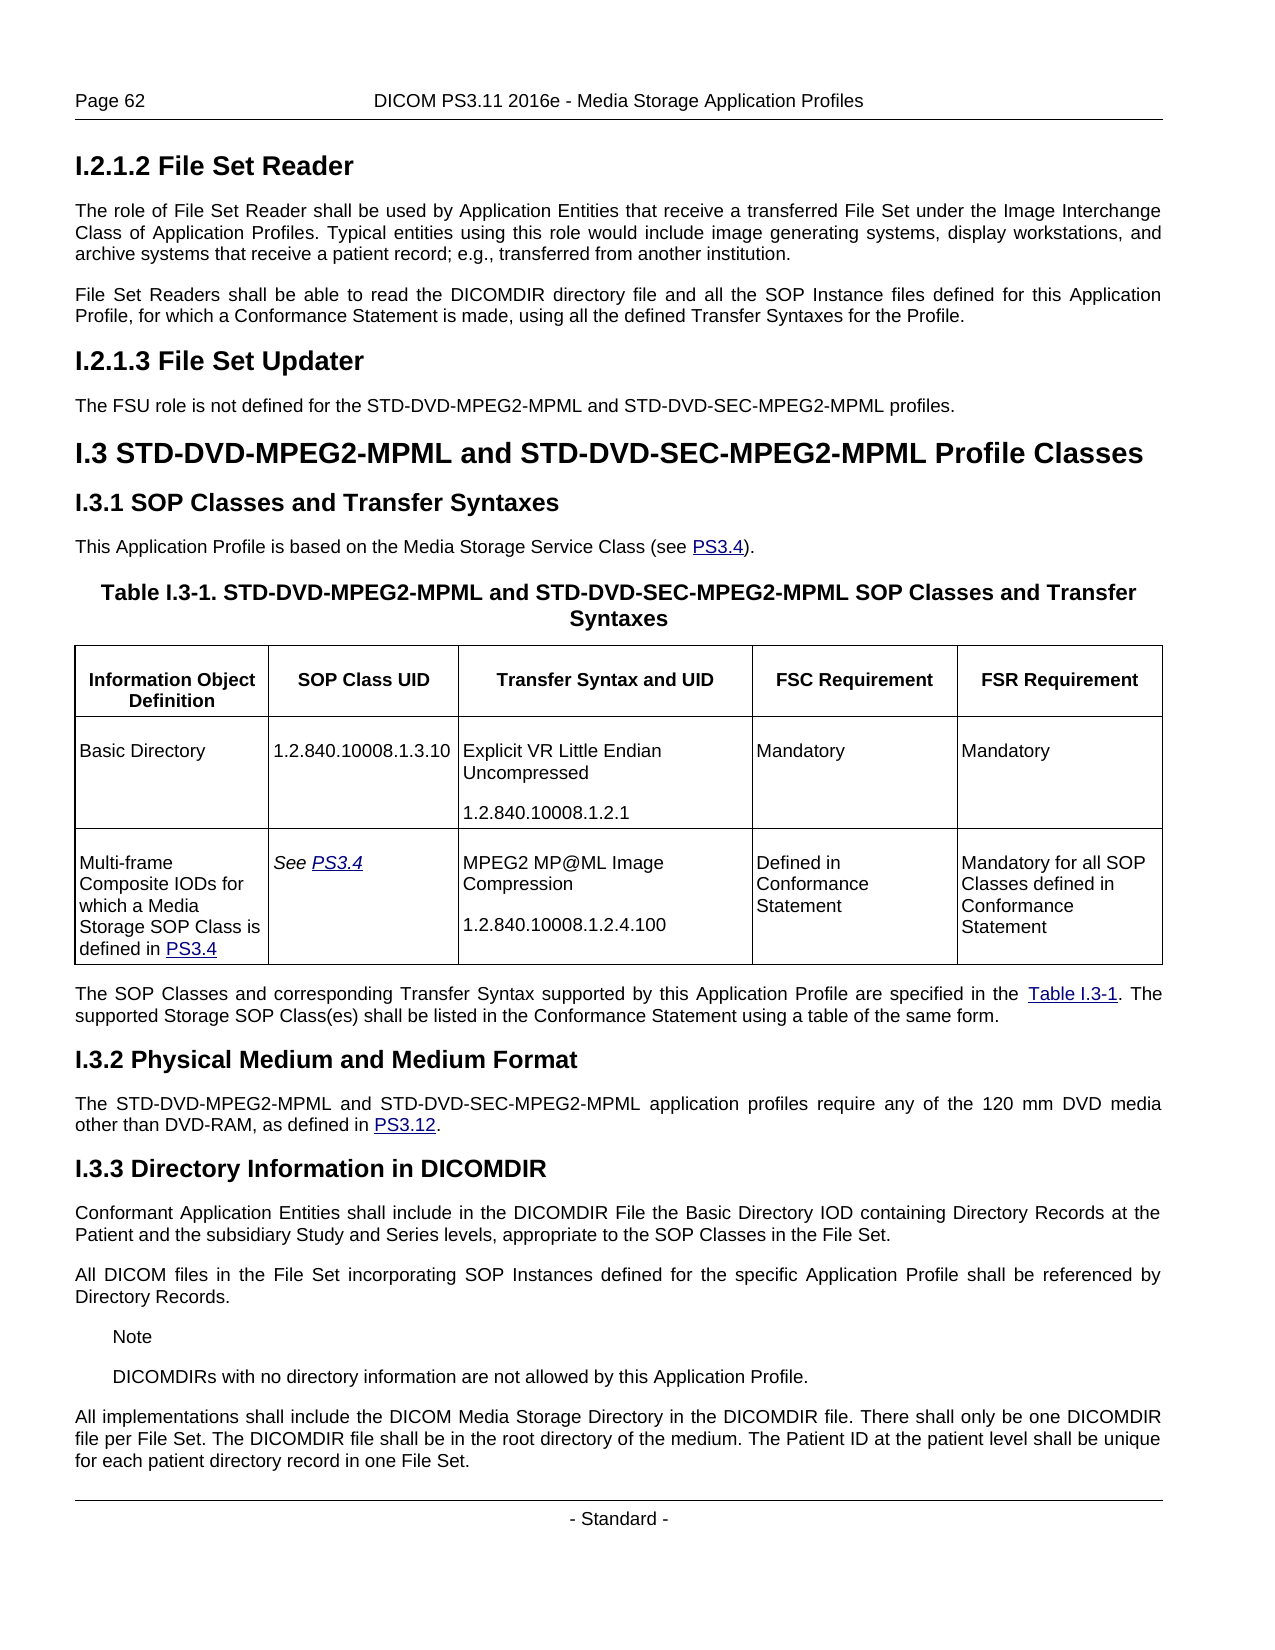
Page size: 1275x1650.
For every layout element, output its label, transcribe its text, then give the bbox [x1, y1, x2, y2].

table_cell Explicit VR Little Endian Uncompressed 1.2.840.10008.1.2.1 [459, 717, 752, 827]
table_header Information Object Definition [76, 646, 268, 716]
table_cell See PS3.4 [269, 829, 458, 963]
table_cell Basic Directory [76, 717, 268, 827]
text DICOMDIRs with no directory information are not allowed by this Application Profile. [112, 1366, 1125, 1388]
text The STD-DVD-MPEG2-MPML and STD-DVD-SEC-MPEG2-MPML application profiles require any of the 120 mm DVD media other than DVD-RAM, as defined in PS3.12. [75, 1093, 1162, 1136]
text All DICOM files in the File Set incorporating SOP Instances defined for the specific Application Profile shall be referenced by Directory Records. [75, 1264, 1162, 1307]
text Table I.3-1. STD-DVD-MPEG2-MPML and STD-DVD-SEC-MPEG2-MPML SOP Classes and Transfer Syntaxes [75, 579, 1162, 631]
text The SOP Classes and corresponding Transfer Syntax supported by this Application Profile are specified in the Table I.3-1. The supported Storage SOP Class(es) shall be listed in the Conformance Statement using a table of the same form. [75, 983, 1162, 1026]
text I.2.1.2 File Set Reader [75, 150, 1162, 181]
table_cell Defined in Conformance Statement [753, 829, 957, 963]
text Conformant Application Entities shall include in the DICOMDIR File the Basic Directory IOD containing Directory Records at the Patient and the subsidiary Study and Series levels, appropriate to the SOP Classes in the File Set. [75, 1202, 1162, 1245]
table_cell Mandatory [958, 717, 1162, 827]
text I.3.1 SOP Classes and Transfer Syntaxes [75, 488, 1162, 517]
table_cell Mandatory for all SOP Classes defined in Conformance Statement [958, 829, 1162, 963]
text I.3.3 Directory Information in DICOMDIR [75, 1154, 1162, 1183]
text I.3.2 Physical Medium and Medium Format [75, 1045, 1162, 1074]
text The role of File Set Reader shall be used by Application Entities that receive a transferred File Set under the Image Interchange Class of Application Profiles. Typical entities using this role would include image generating systems, display workstations, and archive systems that receive a patient record; e.g., transferred from another institution. [75, 200, 1162, 265]
table_cell MPEG2 MP@ML Image Compression 1.2.840.10008.1.2.4.100 [459, 829, 752, 963]
table_cell 1.2.840.10008.1.3.10 [269, 717, 458, 827]
table_header Transfer Syntax and UID [459, 646, 752, 716]
text Note [112, 1326, 1125, 1347]
text File Set Readers shall be able to read the DICOMDIR directory file and all the SOP Instance files defined for this Application Profile, for which a Conformance Statement is made, using all the defined Transfer Syntaxes for the Profile. [75, 283, 1162, 327]
table_header FSC Requirement [753, 646, 957, 716]
text I.3 STD-DVD-MPEG2-MPML and STD-DVD-SEC-MPEG2-MPML Profile Classes [75, 436, 1162, 469]
text This Application Profile is based on the Media Storage Service Class (see PS3.4). [75, 535, 1162, 557]
table_cell Multi-frame Composite IODs for which a Media Storage SOP Class is defined in PS3.4 [76, 829, 268, 963]
table_header SOP Class UID [269, 646, 458, 716]
text I.2.1.3 File Set Updater [75, 345, 1162, 377]
text All implementations shall include the DICOM Media Storage Directory in the DICOMDIR file. There shall only be one DICOMDIR file per File Set. The DICOMDIR file shall be in the root directory of the medium. The Patient ID at the patient level shall be unique for each patient directory record in one File Set. [75, 1406, 1162, 1471]
table_cell Mandatory [753, 717, 957, 827]
table_header FSR Requirement [958, 646, 1162, 716]
text The FSU role is not defined for the STD-DVD-MPEG2-MPML and STD-DVD-SEC-MPEG2-MPML profiles. [75, 395, 1162, 417]
